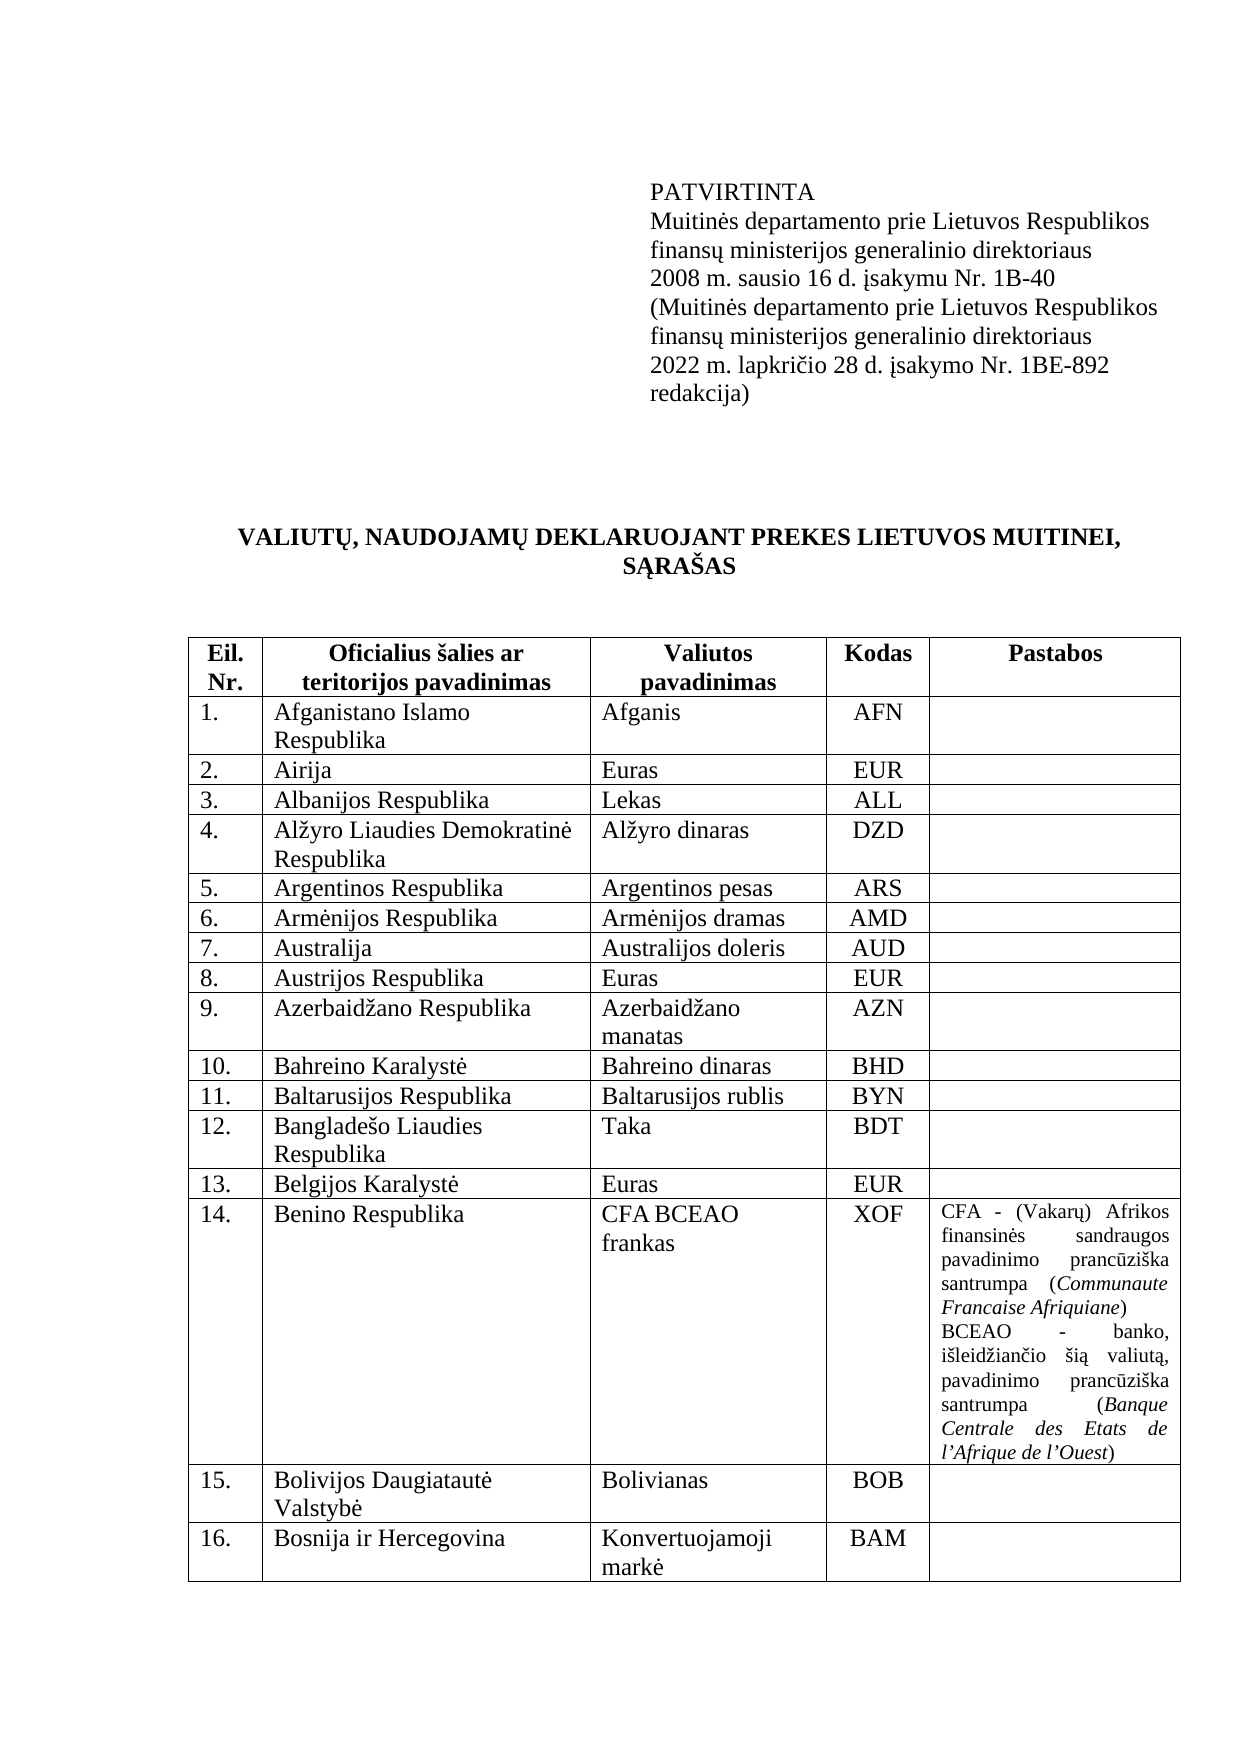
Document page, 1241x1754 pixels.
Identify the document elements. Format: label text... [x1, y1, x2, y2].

table_cell [930, 785, 1180, 814]
table_cell Euras [591, 1169, 826, 1198]
table_header Oficialius šalies ar teritorijos pavadinimas [263, 638, 590, 696]
table_cell 3. [189, 785, 262, 814]
table_cell DZD [827, 815, 929, 872]
table_cell [930, 903, 1180, 932]
table_cell EUR [827, 755, 929, 784]
table_cell BAM [827, 1523, 929, 1581]
table_cell [930, 755, 1180, 784]
table_cell ALL [827, 785, 929, 814]
table_cell 2. [189, 755, 262, 784]
table_cell Afganistano Islamo Respublika [263, 697, 590, 754]
text VALIUTŲ, NAUDOJAMŲ DEKLARUOJANT PREKES LIETUVOS MUITINEI, SĄRAŠAS [177, 522, 1181, 580]
text (Muitinės departamento prie Lietuvos Respublikos [177, 292, 1181, 321]
table_cell EUR [827, 1169, 929, 1198]
table_cell Taka [591, 1111, 826, 1168]
table_cell ARS [827, 874, 929, 902]
table_cell Armėnijos dramas [591, 903, 826, 932]
table_cell Argentinos Respublika [263, 874, 590, 902]
table_cell 4. [189, 815, 262, 872]
table_cell 15. [189, 1465, 262, 1522]
table_cell [930, 1169, 1180, 1198]
table_cell Lekas [591, 785, 826, 814]
table_cell Bangladešo Liaudies Respublika [263, 1111, 590, 1168]
table_cell [930, 815, 1180, 872]
table_cell BOB [827, 1465, 929, 1522]
table_cell 13. [189, 1169, 262, 1198]
table_cell BDT [827, 1111, 929, 1168]
table_cell CFA - (Vakarų) Afrikos finansinės sandraugos pavadinimo prancūziška santrumpa (Communaute Francaise Afriquiane) BCEAO - banko, išleidžiančio šią valiutą, pavadinimo prancūziška santrumpa (Banque Centrale des Etats de l’Afrique de l’Ouest) [930, 1199, 1180, 1464]
table_cell Albanijos Respublika [263, 785, 590, 814]
table_cell 16. [189, 1523, 262, 1581]
text finansų ministerijos generalinio direktoriaus [177, 321, 1181, 350]
table_cell Belgijos Karalystė [263, 1169, 590, 1198]
table_cell Australijos doleris [591, 933, 826, 962]
table_cell [930, 1051, 1180, 1080]
table_header Kodas [827, 638, 929, 696]
table_cell Baltarusijos Respublika [263, 1081, 590, 1110]
table_cell Azerbaidžano manatas [591, 993, 826, 1050]
table_cell Azerbaidžano Respublika [263, 993, 590, 1050]
table_cell [930, 993, 1180, 1050]
text Muitinės departamento prie Lietuvos Respublikos [177, 206, 1181, 235]
table_cell 7. [189, 933, 262, 962]
table_cell Airija [263, 755, 590, 784]
table_cell Australija [263, 933, 590, 962]
table_cell Bahreino Karalystė [263, 1051, 590, 1080]
table_cell 12. [189, 1111, 262, 1168]
table_cell AZN [827, 993, 929, 1050]
text 2022 m. lapkričio 28 d. įsakymo Nr. 1BE-892 [177, 350, 1181, 378]
table_cell [930, 963, 1180, 992]
table_cell CFA BCEAO frankas [591, 1199, 826, 1464]
text redakcija) [177, 378, 1181, 407]
table_cell Konvertuojamoji markė [591, 1523, 826, 1581]
table_header Eil.Nr. [189, 638, 262, 696]
table_cell [930, 933, 1180, 962]
table_cell Alžyro Liaudies Demokratinė Respublika [263, 815, 590, 872]
table_cell Argentinos pesas [591, 874, 826, 902]
table_cell [930, 1081, 1180, 1110]
text finansų ministerijos generalinio direktoriaus [177, 235, 1181, 263]
table_cell BYN [827, 1081, 929, 1110]
table_cell EUR [827, 963, 929, 992]
table_cell 14. [189, 1199, 262, 1464]
table_cell AMD [827, 903, 929, 932]
table_cell Alžyro dinaras [591, 815, 826, 872]
table_cell [930, 1523, 1180, 1581]
table_cell Baltarusijos rublis [591, 1081, 826, 1110]
table_cell Bolivijos Daugiatautė Valstybė [263, 1465, 590, 1522]
table_cell Benino Respublika [263, 1199, 590, 1464]
table_cell 1. [189, 697, 262, 754]
table_cell [930, 697, 1180, 754]
table_cell [930, 1111, 1180, 1168]
table_cell [930, 874, 1180, 902]
table_cell AFN [827, 697, 929, 754]
table_cell Bolivianas [591, 1465, 826, 1522]
table_cell AUD [827, 933, 929, 962]
table_cell Bosnija ir Hercegovina [263, 1523, 590, 1581]
text 2008 m. sausio 16 d. įsakymu Nr. 1B-40 [177, 263, 1181, 292]
table_cell Euras [591, 963, 826, 992]
table_cell 6. [189, 903, 262, 932]
table_cell 10. [189, 1051, 262, 1080]
table_cell Afganis [591, 697, 826, 754]
table_cell 11. [189, 1081, 262, 1110]
table_cell 5. [189, 874, 262, 902]
table_header Valiutos pavadinimas [591, 638, 826, 696]
table_cell 8. [189, 963, 262, 992]
table_cell Austrijos Respublika [263, 963, 590, 992]
table_cell BHD [827, 1051, 929, 1080]
table_header Pastabos [930, 638, 1180, 696]
table_cell Bahreino dinaras [591, 1051, 826, 1080]
table_cell XOF [827, 1199, 929, 1464]
table_cell [930, 1465, 1180, 1522]
table_cell Euras [591, 755, 826, 784]
text PATVIRTINTA [177, 177, 1181, 206]
table_cell Armėnijos Respublika [263, 903, 590, 932]
table_cell 9. [189, 993, 262, 1050]
